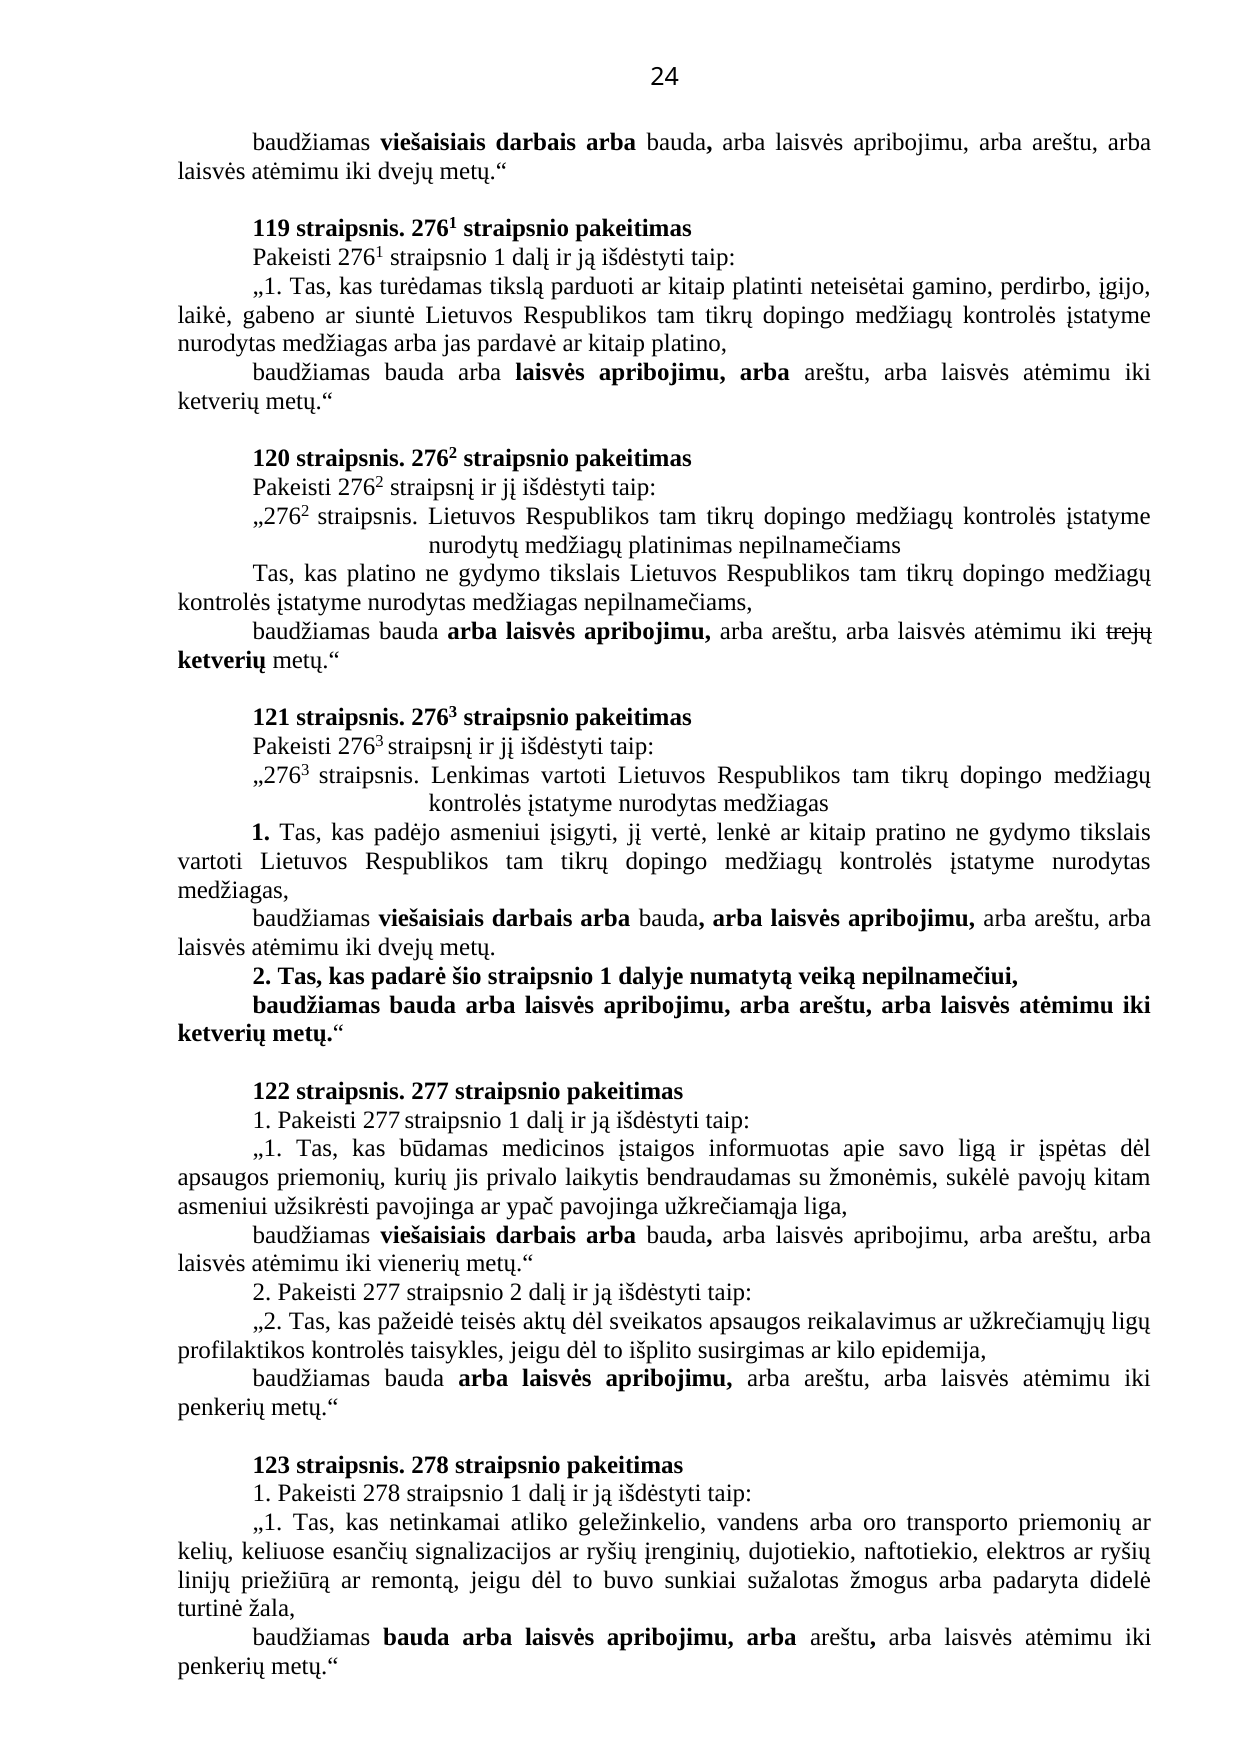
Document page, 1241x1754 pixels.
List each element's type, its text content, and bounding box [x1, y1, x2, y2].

text Pakeisti 2761 straipsnio 1 dalį ir ją išdėstyti taip: [177, 242, 1152, 271]
text „1. Tas, kas turėdamas tikslą parduoti ar kitaip platinti neteisėtai gamino, perdirbo, įgijo, laikė, gabeno ar siuntė Lietuvos Respublikos tam tikrų dopingo medžiagų kontrolės įstatyme nurodytas medžiagas arba jas pardavė ar kitaip platino, [177, 271, 1152, 357]
text 122 straipsnis. 277 straipsnio pakeitimas [177, 1076, 1152, 1105]
text „1. Tas, kas būdamas medicinos įstaigos informuotas apie savo ligą ir įspėtas dėl apsaugos priemonių, kurių jis privalo laikytis bendraudamas su žmonėmis, sukėlė pavojų kitam asmeniui užsikrėsti pavojinga ar ypač pavojinga užkrečiamąja liga, [177, 1133, 1152, 1220]
text baudžiamas viešaisiais darbais arba bauda, arba laisvės apribojimu, arba areštu, arba laisvės atėmimu iki dvejų metų.“ [177, 127, 1152, 185]
text „2. Tas, kas pažeidė teisės aktų dėl sveikatos apsaugos reikalavimus ar užkrečiamųjų ligų profilaktikos kontrolės taisykles, jeigu dėl to išplito susirgimas ar kilo epidemija, [177, 1306, 1152, 1363]
text baudžiamas bauda arba laisvės apribojimu, arba areštu, arba laisvės atėmimu iki penkerių metų.“ [177, 1622, 1152, 1680]
text Pakeisti 2762 straipsnį ir jį išdėstyti taip: [177, 472, 1152, 501]
text baudžiamas bauda arba laisvės apribojimu, arba areštu, arba laisvės atėmimu iki ketverių metų.“ [177, 357, 1152, 415]
text 121 straipsnis. 2763 straipsnio pakeitimas [177, 702, 1152, 731]
text 2. Pakeisti 277 straipsnio 2 dalį ir ją išdėstyti taip: [177, 1277, 1152, 1306]
text baudžiamas bauda arba laisvės apribojimu, arba areštu, arba laisvės atėmimu iki penkerių metų.“ [177, 1363, 1152, 1421]
text „1. Tas, kas netinkamai atliko geležinkelio, vandens arba oro transporto priemonių ar kelių, keliuose esančių signalizacijos ar ryšių įrenginių, dujotiekio, naftotiekio, elektros ar ryšių linijų priežiūrą ar remontą, jeigu dėl to buvo sunkiai sužalotas žmogus arba padaryta didelė turtinė žala, [177, 1507, 1152, 1622]
text 1. Tas, kas padėjo asmeniui įsigyti, jį vertė, lenkė ar kitaip pratino ne gydymo tikslais vartoti Lietuvos Respublikos tam tikrų dopingo medžiagų kontrolės įstatyme nurodytas medžiagas, [177, 817, 1152, 903]
text 1. Pakeisti 278 straipsnio 1 dalį ir ją išdėstyti taip: [177, 1478, 1152, 1507]
text „2762 straipsnis. Lietuvos Respublikos tam tikrų dopingo medžiagų kontrolės įstatyme nurodytų medžiagų platinimas nepilnamečiams [252, 501, 1152, 558]
text 120 straipsnis. 2762 straipsnio pakeitimas [177, 443, 1152, 472]
text 119 straipsnis. 2761 straipsnio pakeitimas [177, 213, 1152, 242]
text baudžiamas viešaisiais darbais arba bauda, arba laisvės apribojimu, arba areštu, arba laisvės atėmimu iki dvejų metų. [177, 903, 1152, 961]
text 123 straipsnis. 278 straipsnio pakeitimas [177, 1450, 1152, 1478]
text baudžiamas bauda arba laisvės apribojimu, arba areštu, arba laisvės atėmimu iki ketverių metų.“ [177, 990, 1152, 1047]
text Tas, kas platino ne gydymo tikslais Lietuvos Respublikos tam tikrų dopingo medžiagų kontrolės įstatyme nurodytas medžiagas nepilnamečiams, [177, 558, 1152, 616]
text baudžiamas bauda arba laisvės apribojimu, arba areštu, arba laisvės atėmimu iki trejų ketverių metų.“ [177, 616, 1152, 673]
text 1. Pakeisti 277 straipsnio 1 dalį ir ją išdėstyti taip: [177, 1105, 1152, 1133]
text Pakeisti 2763 straipsnį ir jį išdėstyti taip: [177, 731, 1152, 760]
text „2763 straipsnis. Lenkimas vartoti Lietuvos Respublikos tam tikrų dopingo medžiagų kontrolės įstatyme nurodytas medžiagas [252, 760, 1152, 817]
text 2. Tas, kas padarė šio straipsnio 1 dalyje numatytą veiką nepilnamečiui, [177, 961, 1152, 990]
text baudžiamas viešaisiais darbais arba bauda, arba laisvės apribojimu, arba areštu, arba laisvės atėmimu iki vienerių metų.“ [177, 1220, 1152, 1277]
